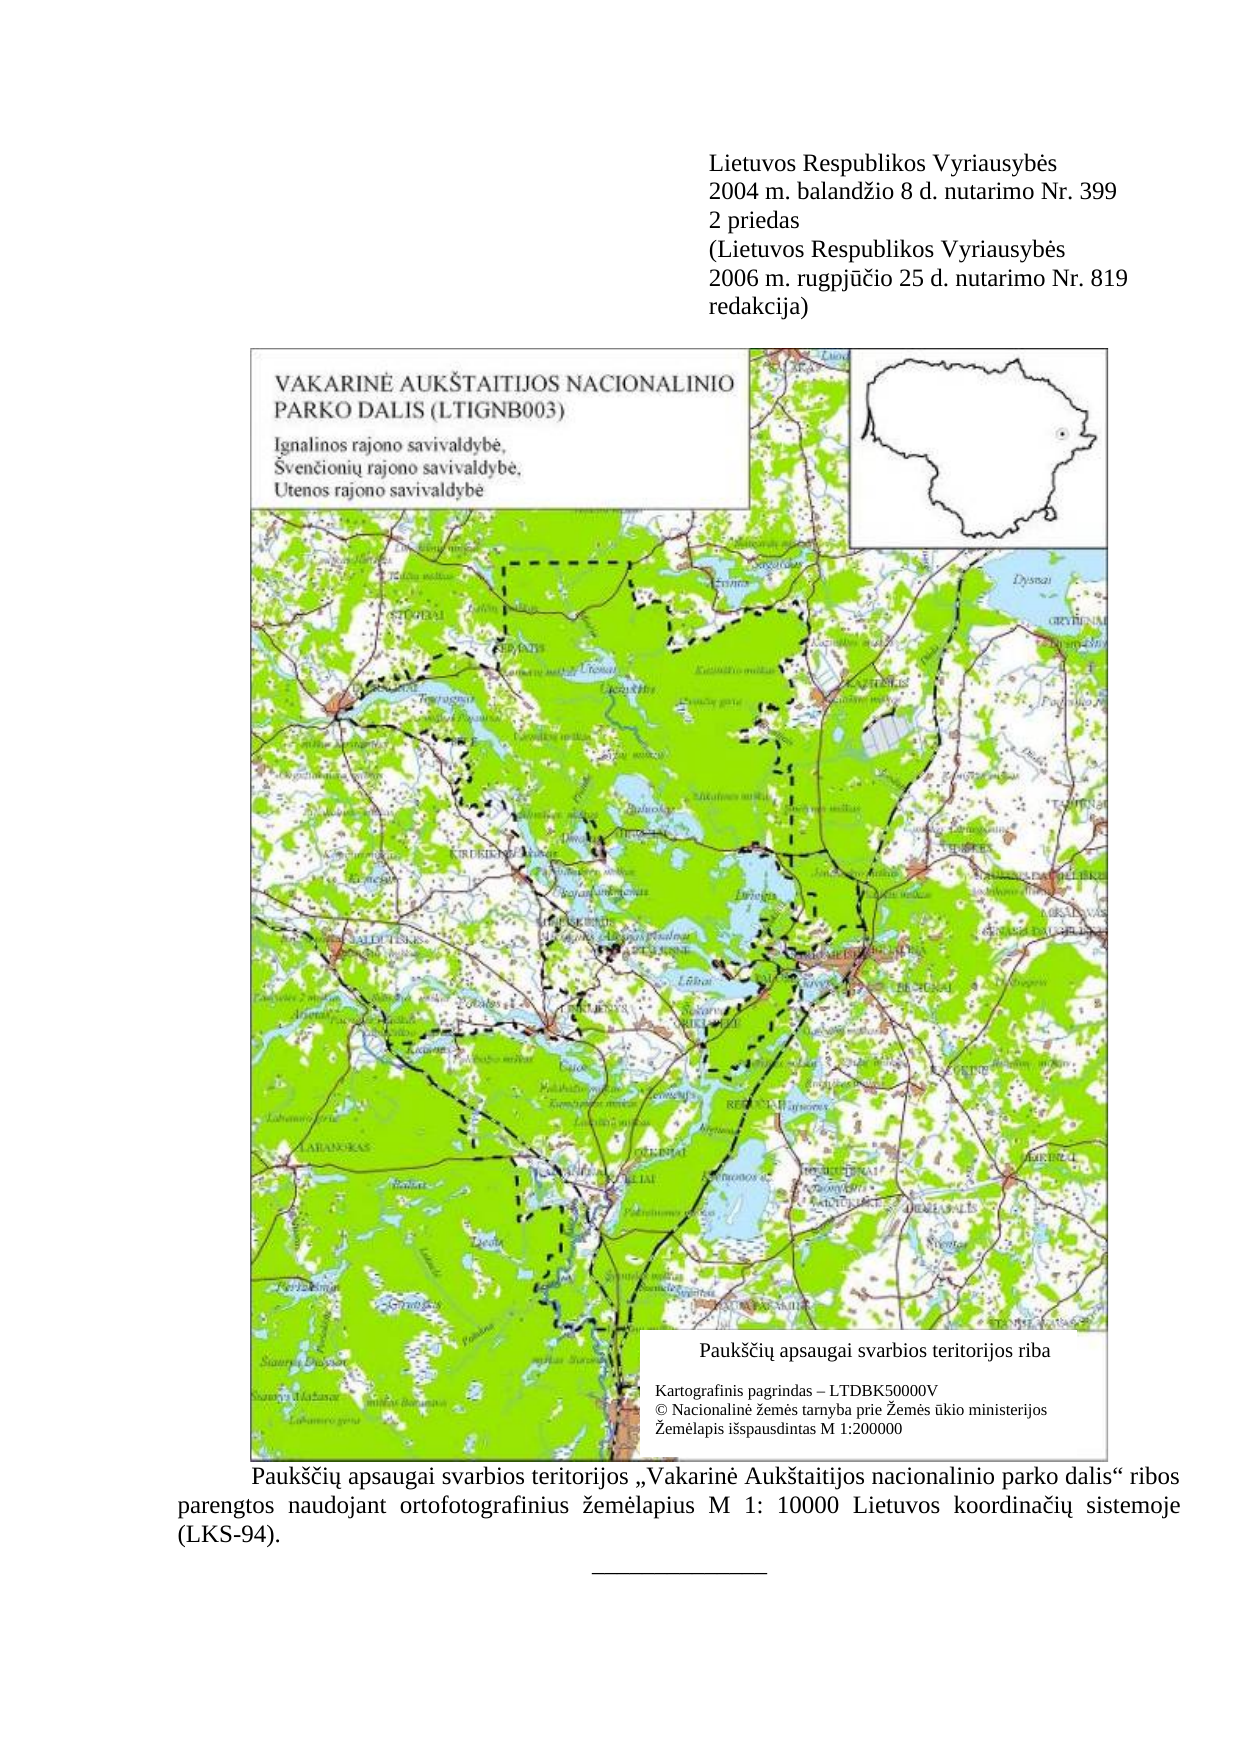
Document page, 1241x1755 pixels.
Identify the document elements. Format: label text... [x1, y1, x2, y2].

text 2 priedas [177, 205, 1181, 234]
text (Lietuvos Respublikos Vyriausybės [177, 234, 1181, 263]
text 2004 m. balandžio 8 d. nutarimo Nr. 399 [177, 176, 1181, 205]
text redakcija) [177, 291, 1181, 320]
text Paukščių apsaugai svarbios teritorijos riba [655, 1338, 1062, 1362]
text Žemėlapis išspausdintas M 1:200000 [655, 1419, 1062, 1438]
text Lietuvos Respublikos Vyriausybės [177, 148, 1181, 176]
text ______________ [177, 1548, 1181, 1576]
text Paukščių apsaugai svarbios teritorijos „Vakarinė Aukštaitijos nacionalinio parko dalis“ ribos parengtos naudojant ortofotografinius žemėlapius M 1: 10000 Lietuvos koordinačių sistemoje (LKS-94). [177, 1461, 1181, 1548]
text 2006 m. rugpjūčio 25 d. nutarimo Nr. 819 [177, 263, 1181, 291]
text Kartografinis pagrindas – LTDBK50000V © Nacionalinė žemės tarnyba prie Žemės ūkio ministerijos [655, 1381, 1062, 1419]
